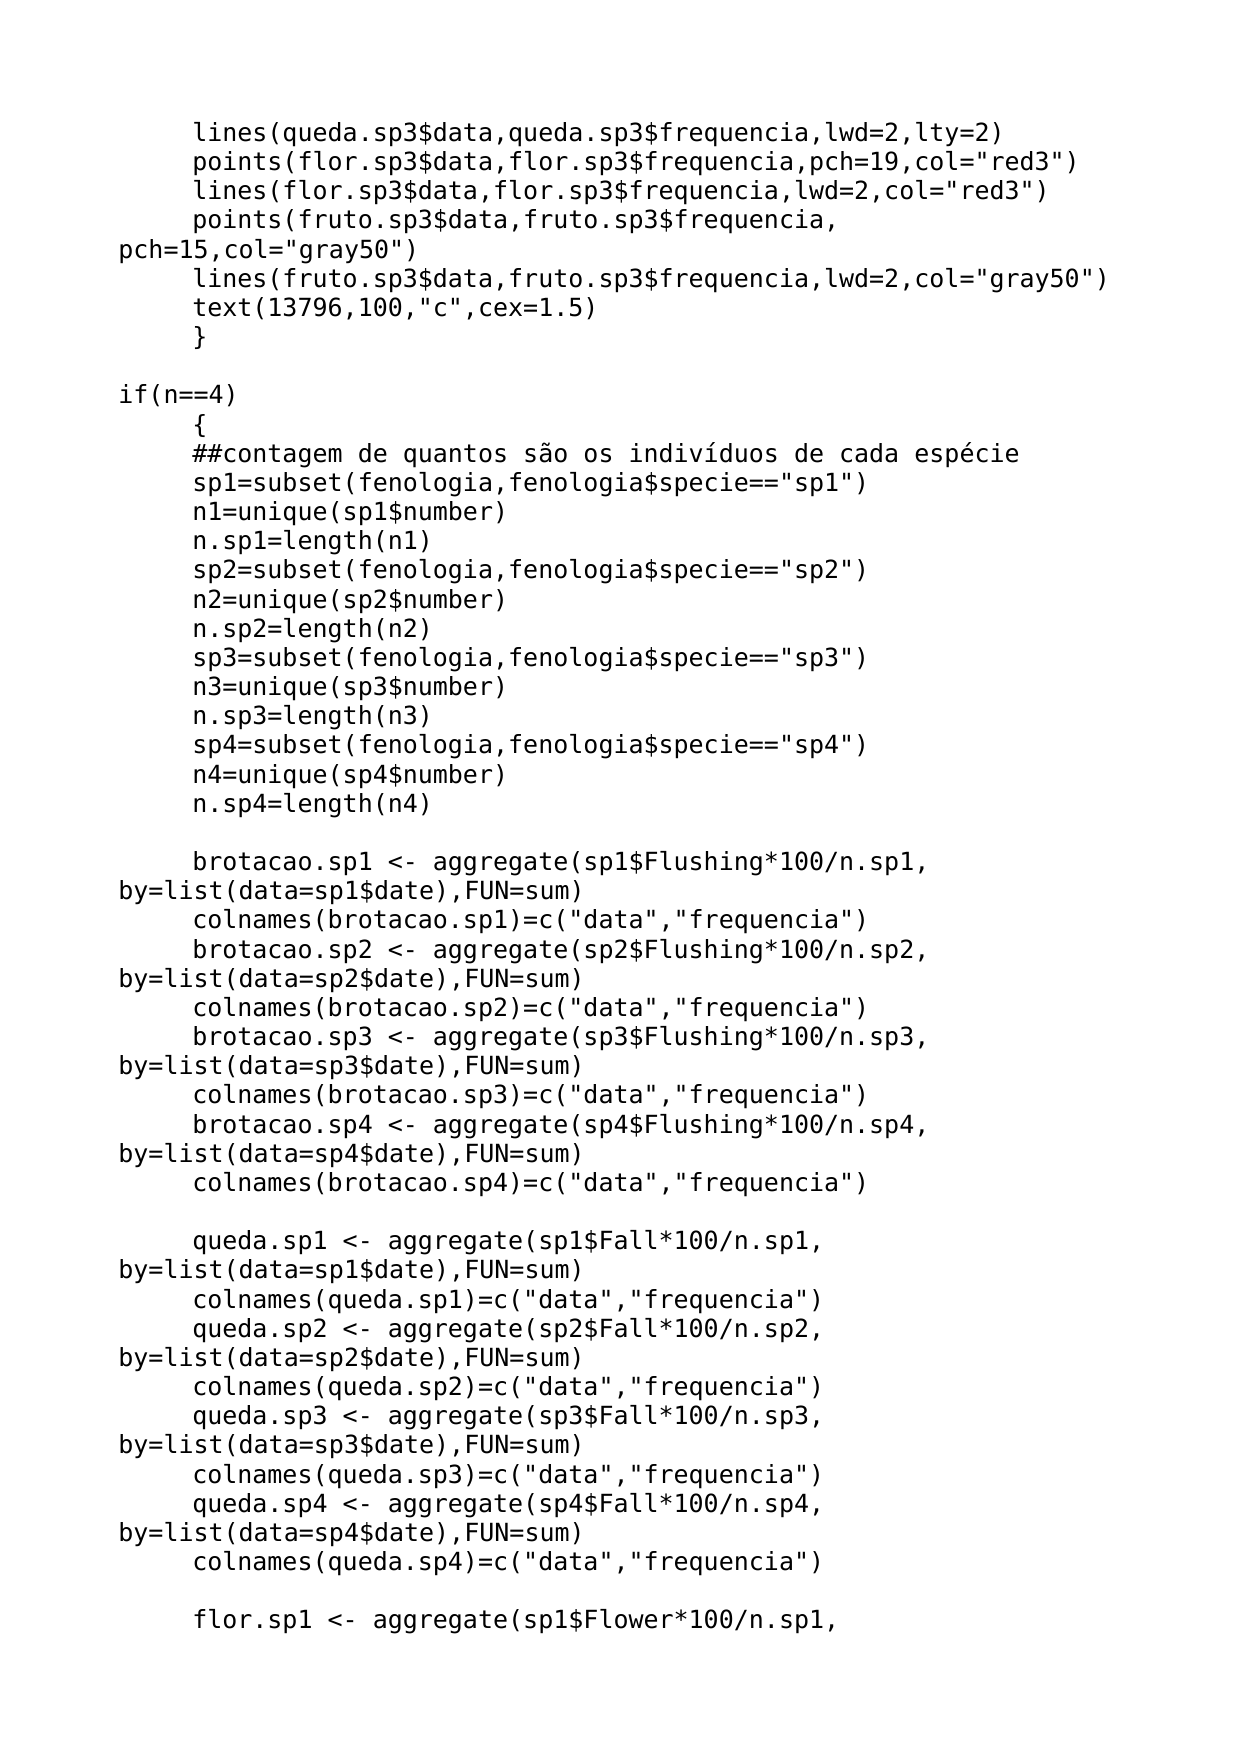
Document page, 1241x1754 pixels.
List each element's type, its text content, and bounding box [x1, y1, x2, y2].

text lines(queda.sp3$data,queda.sp3$frequencia,lwd=2,lty=2) points(flor.sp3$data,flor.sp3$frequencia,pch=19,col="red3") lines(flor.sp3$data,flor.sp3$frequencia,lwd=2,col="red3") points(fruto.sp3$data,fruto.sp3$frequencia, pch=15,col="gray50") lines(fruto.sp3$data,fruto.sp3$frequencia,lwd=2,col="gray50") text(13796,100,"c",cex=1.5) } if(n==4) { ##contagem de quantos são os indivíduos de cada espécie sp1=subset(fenologia,fenologia$specie=="sp1") n1=unique(sp1$number) n.sp1=length(n1) sp2=subset(fenologia,fenologia$specie=="sp2") n2=unique(sp2$number) n.sp2=length(n2) sp3=subset(fenologia,fenologia$specie=="sp3") n3=unique(sp3$number) n.sp3=length(n3) sp4=subset(fenologia,fenologia$specie=="sp4") n4=unique(sp4$number) n.sp4=length(n4) brotacao.sp1 <- aggregate(sp1$Flushing*100/n.sp1, by=list(data=sp1$date),FUN=sum) colnames(brotacao.sp1)=c("data","frequencia") brotacao.sp2 <- aggregate(sp2$Flushing*100/n.sp2, by=list(data=sp2$date),FUN=sum) colnames(brotacao.sp2)=c("data","frequencia") brotacao.sp3 <- aggregate(sp3$Flushing*100/n.sp3, by=list(data=sp3$date),FUN=sum) colnames(brotacao.sp3)=c("data","frequencia") brotacao.sp4 <- aggregate(sp4$Flushing*100/n.sp4, by=list(data=sp4$date),FUN=sum) colnames(brotacao.sp4)=c("data","frequencia") queda.sp1 <- aggregate(sp1$Fall*100/n.sp1, by=list(data=sp1$date),FUN=sum) colnames(queda.sp1)=c("data","frequencia") queda.sp2 <- aggregate(sp2$Fall*100/n.sp2, by=list(data=sp2$date),FUN=sum) colnames(queda.sp2)=c("data","frequencia") queda.sp3 <- aggregate(sp3$Fall*100/n.sp3, by=list(data=sp3$date),FUN=sum) colnames(queda.sp3)=c("data","frequencia") queda.sp4 <- aggregate(sp4$Fall*100/n.sp4, by=list(data=sp4$date),FUN=sum) colnames(queda.sp4)=c("data","frequencia") flor.sp1 <- aggregate(sp1$Flower*100/n.sp1, [118, 118, 1122, 1635]
